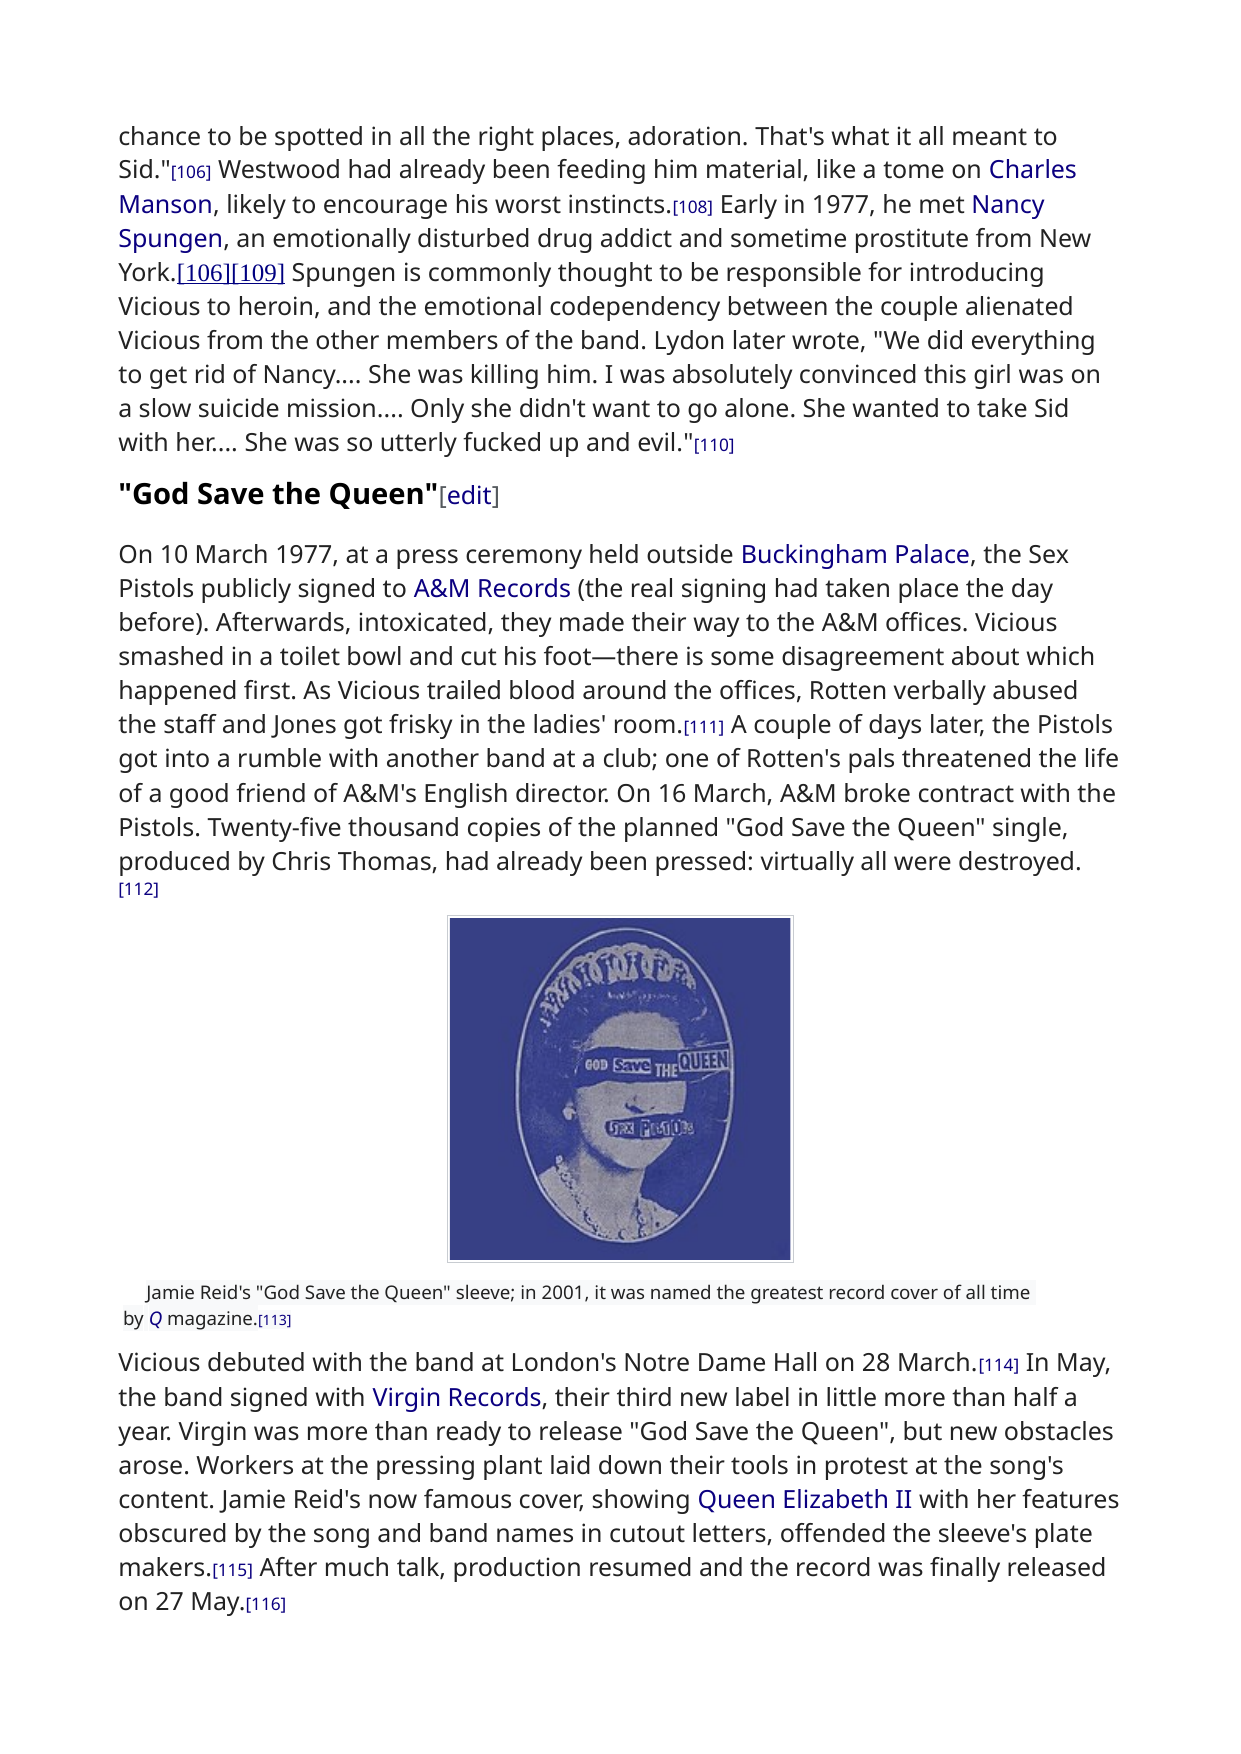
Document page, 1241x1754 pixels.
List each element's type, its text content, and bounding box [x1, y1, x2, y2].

picture [449, 918, 791, 1260]
subtitle "God Save the Queen"[edit] [118, 473, 1122, 513]
text chance to be spotted in all the right places, adoration. That's what it all meant to Sid."[106] Westwood had already been feeding him material, like a tome on Charles Manson, likely to encourage his worst instincts.[108] Early in 1977, he met Nancy Spungen, an emotionally disturbed drug addict and sometime prostitute from New York.[106][109] Spungen is commonly thought to be responsible for introducing Vicious to heroin, and the emotional codependency between the couple alienated Vicious from the other members of the band. Lydon later wrote, "We did everything to get rid of Nancy.... She was killing him. I was absolutely convinced this girl was on a slow suicide mission.... Only she didn't want to go alone. She wanted to take Sid with her.... She was so utterly fucked up and evil."[110] [118, 118, 1122, 459]
text Vicious debuted with the band at London's Notre Dame Hall on 28 March.[114] In May, the band signed with Virgin Records, their third new label in little more than half a year. Virgin was more than ready to release "God Save the Queen", but new obstacles arose. Workers at the pressing plant laid down their tools in protest at the song's content. Jamie Reid's now famous cover, showing Queen Elizabeth II with her features obscured by the song and band names in cutout letters, offended the sleeve's plate makers.[115] After much talk, production resumed and the record was finally released on 27 May.[116] [118, 1345, 1122, 1618]
text On 10 March 1977, at a press ceremony held outside Buckingham Palace, the Sex Pistols publicly signed to A&M Records (the real signing had taken place the day before). Afterwards, intoxicated, they made their way to the A&M offices. Vicious smashed in a toilet bowl and cut his foot—there is some disagreement about which happened first. As Vicious trailed blood around the offices, Rotten verbally abused the staff and Jones got frisky in the ladies' room.[111] A couple of days later, the Pistols got into a rumble with another band at a club; one of Rotten's pals threatened the life of a good friend of A&M's English director. On 16 March, A&M broke contract with the Pistols. Twenty-five thousand copies of the planned "God Save the Queen" single, produced by Chris Thomas, had already been pressed: virtually all were destroyed.[112] [118, 537, 1122, 901]
text Jamie Reid's "God Save the Queen" sleeve; in 2001, it was named the greatest record cover of all time by Q magazine.[113] [123, 1279, 1122, 1331]
